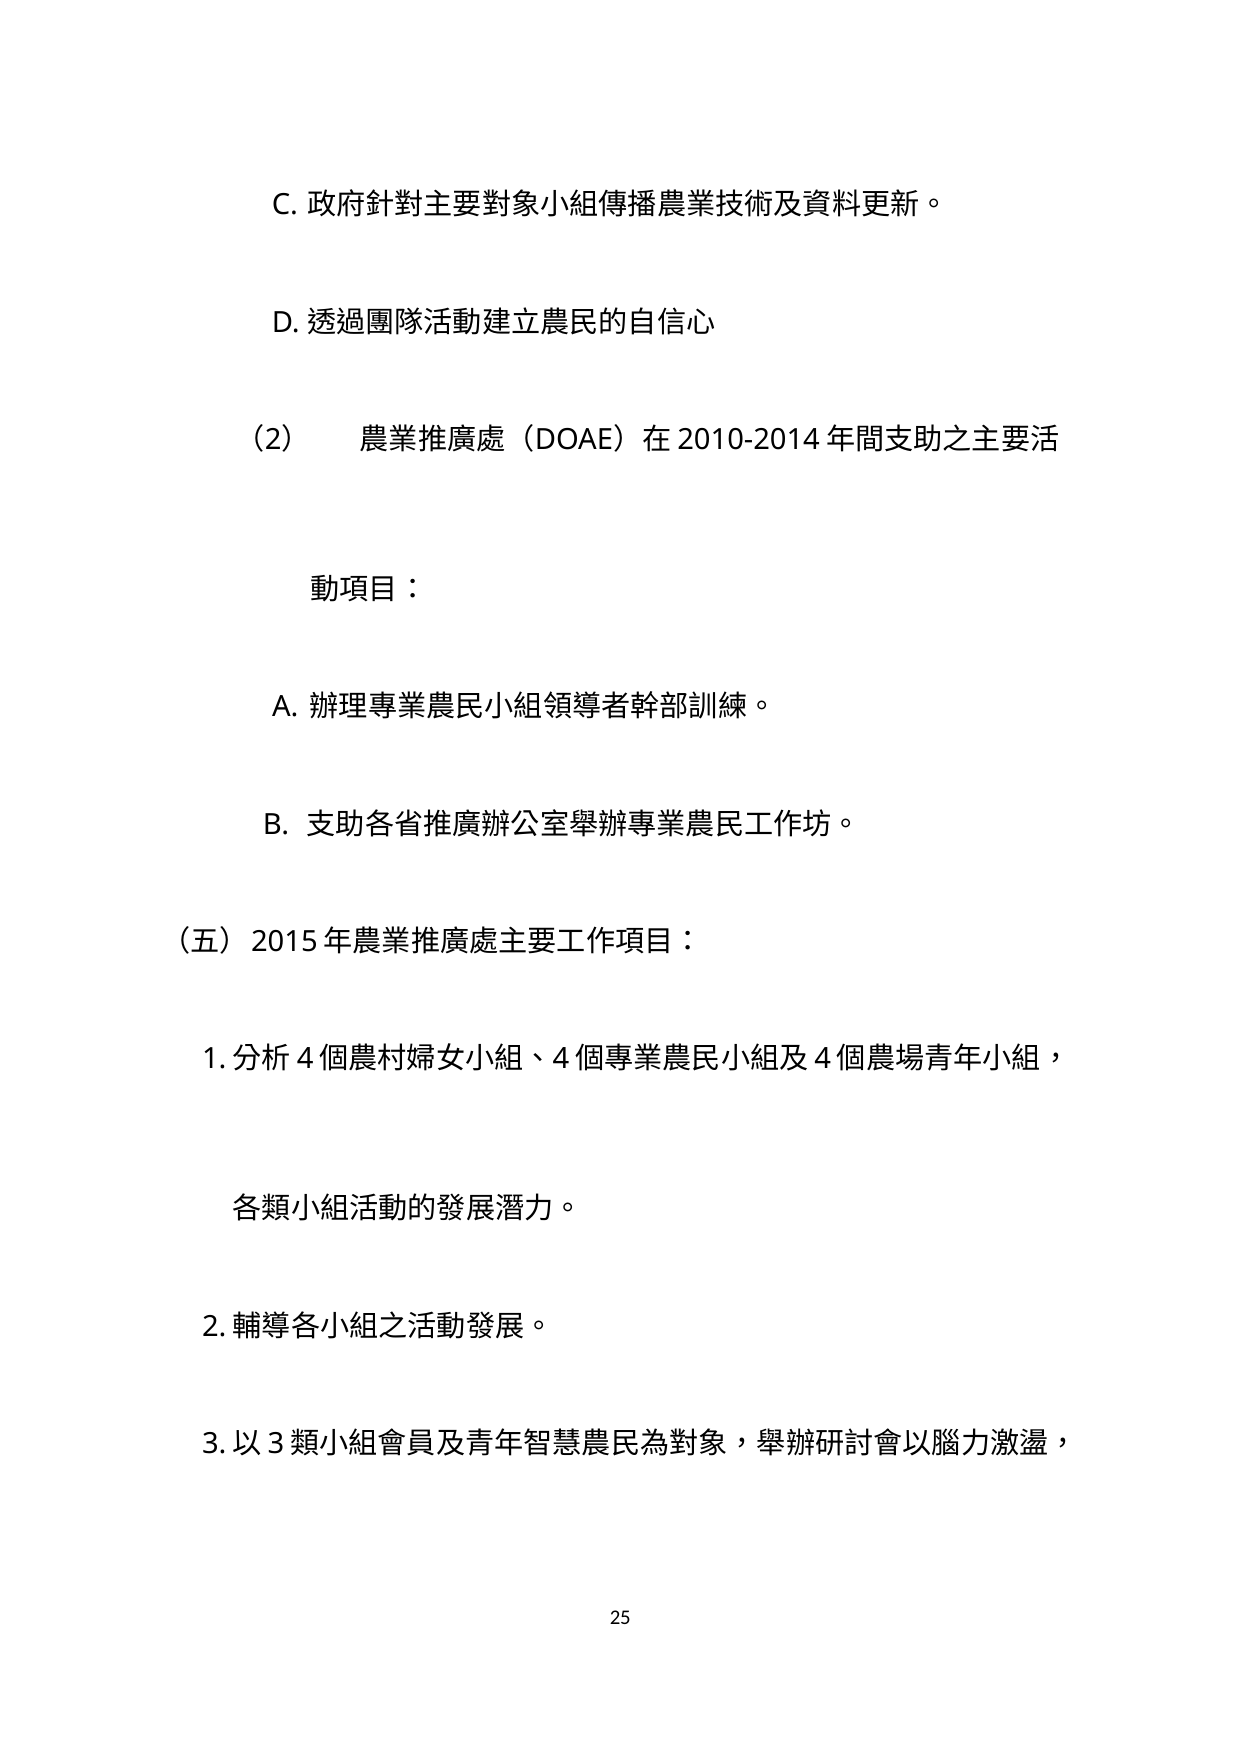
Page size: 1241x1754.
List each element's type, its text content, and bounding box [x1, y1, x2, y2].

list 農業推廣處（DOAE）在2010-2014年間支助之主要活動項目： [235, 399, 1081, 624]
list 支助各省推廣辦公室舉辦專業農民工作坊。 [263, 784, 1081, 859]
list 以3類小組會員及青年智慧農民為對象，舉辦研討會以腦力激盪， [202, 1403, 1081, 1478]
list 辦理專業農民小組領導者幹部訓練。 [272, 667, 1081, 742]
list 透過團隊活動建立農民的自信心 [272, 282, 1081, 357]
list 輔導各小組之活動發展。 [202, 1286, 1081, 1361]
list 政府針對主要對象小組傳播農業技術及資料更新。 [272, 164, 1081, 239]
list 分析4個農村婦女小組、4個專業農民小組及4個農場青年小組，各類小組活動的發展潛力。 [202, 1019, 1081, 1244]
list 2015年農業推廣處主要工作項目： [161, 901, 1081, 976]
